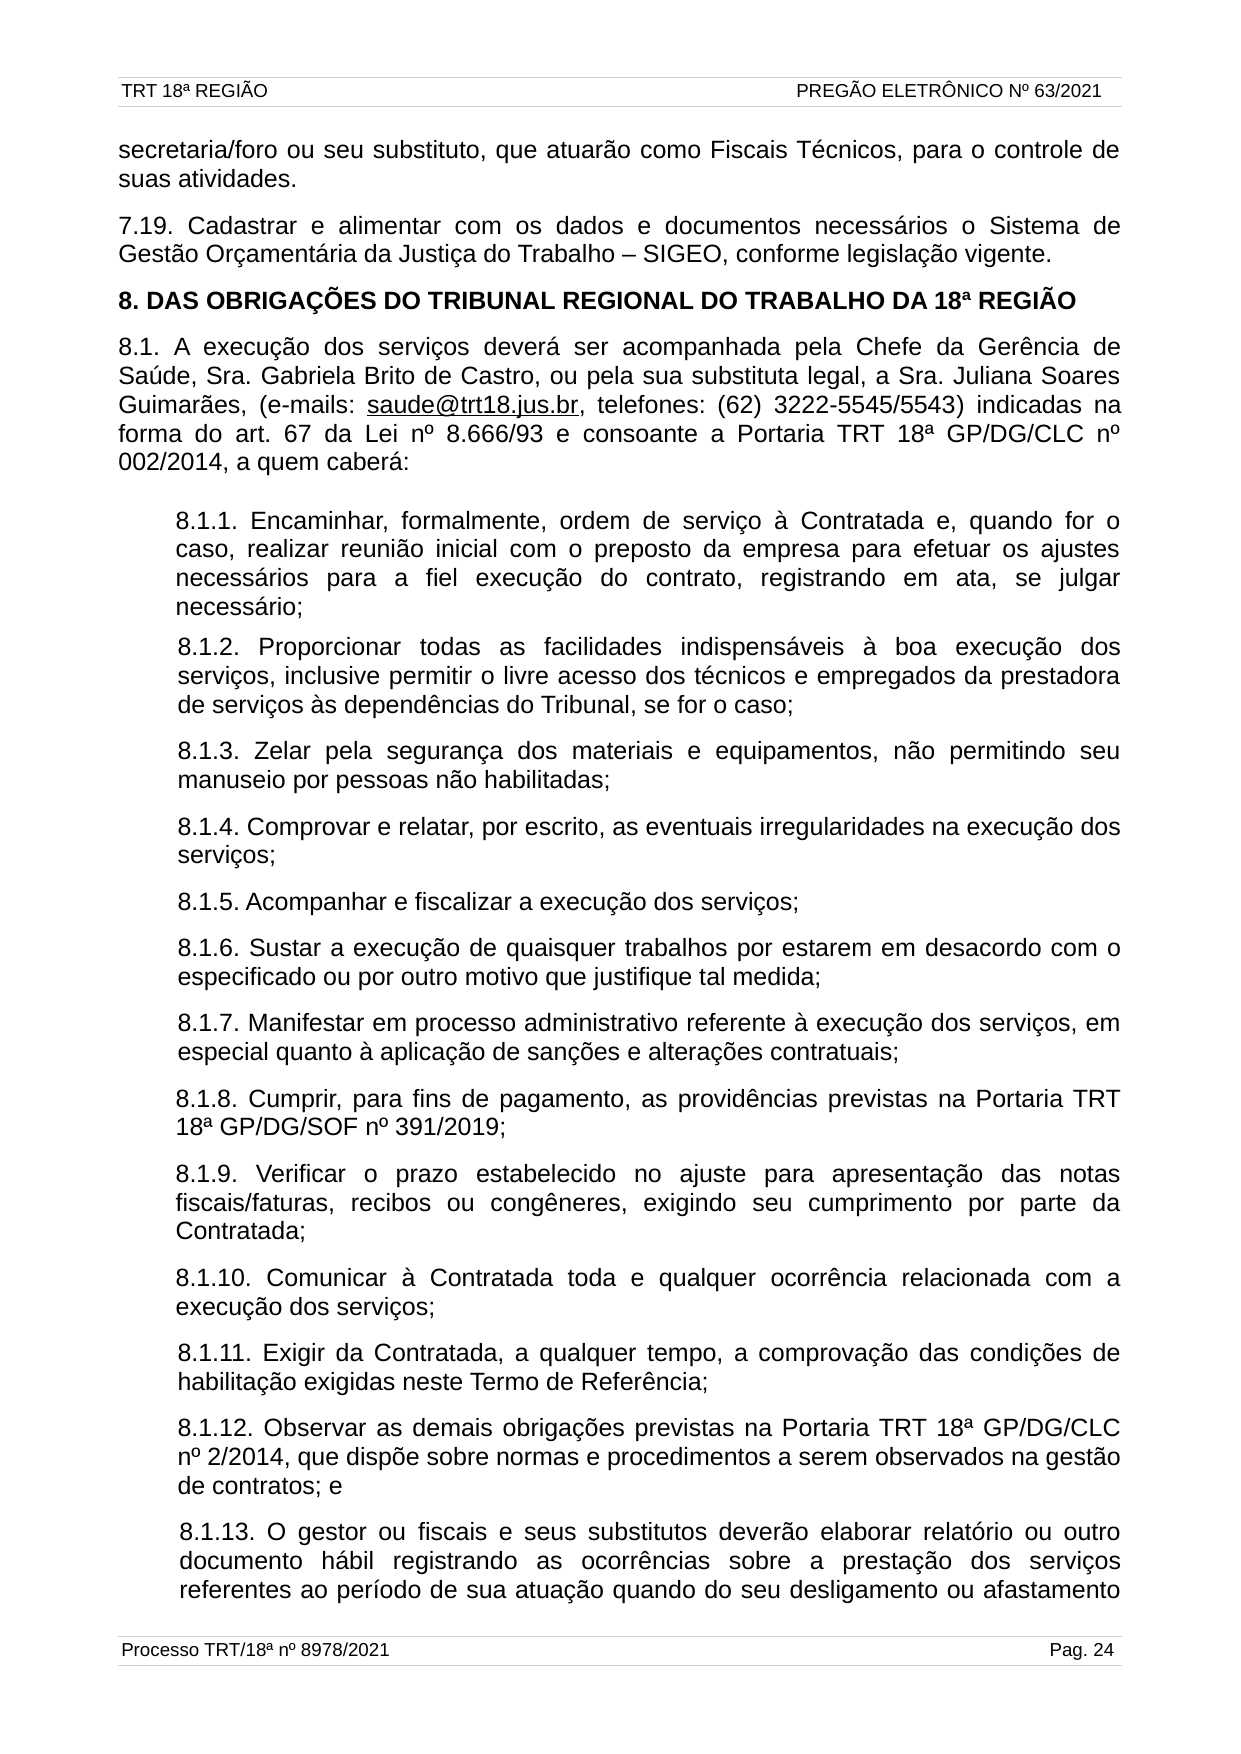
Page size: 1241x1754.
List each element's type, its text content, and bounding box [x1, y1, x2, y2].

text 7.19. Cadastrar e alimentar com os dados e documentos necessários o Sistema de Gestão Orçamentária da Justiça do Trabalho – SIGEO, conforme legislação vigente. [118, 211, 1122, 268]
text 8.1.4. Comprovar e relatar, por escrito, as eventuais irregularidades na execução dos serviços; [177, 812, 1122, 869]
text 8.1.10. Comunicar à Contratada toda e qualquer ocorrência relacionada com a execução dos serviços; [175, 1263, 1122, 1320]
text 8.1.1. Encaminhar, formalmente, ordem de serviço à Contratada e, quando for o caso, realizar reunião inicial com o preposto da empresa para efetuar os ajustes necessários para a fiel execução do contrato, registrando em ata, se julgar necessário; [175, 506, 1122, 621]
text 8.1.2. Proporcionar todas as facilidades indispensáveis à boa execução dos serviços, inclusive permitir o livre acesso dos técnicos e empregados da prestadora de serviços às dependências do Tribunal, se for o caso; [177, 632, 1122, 719]
text 8.1.8. Cumprir, para fins de pagamento, as providências previstas na Portaria TRT 18ª GP/DG/SOF nº 391/2019; [175, 1084, 1122, 1141]
text 8. DAS OBRIGAÇÕES DO TRIBUNAL REGIONAL DO TRABALHO DA 18ª REGIÃO [118, 286, 1122, 315]
text 8.1.9. Verificar o prazo estabelecido no ajuste para apresentação das notas fiscais/faturas, recibos ou congêneres, exigindo seu cumprimento por parte da Contratada; [175, 1159, 1122, 1245]
text 8.1.5. Acompanhar e fiscalizar a execução dos serviços; [177, 887, 1122, 916]
text 8.1.7. Manifestar em processo administrativo referente à execução dos serviços, em especial quanto à aplicação de sanções e alterações contratuais; [177, 1008, 1122, 1066]
text 8.1.13. O gestor ou fiscais e seus substitutos deverão elaborar relatório ou outro documento hábil registrando as ocorrências sobre a prestação dos serviços referentes ao período de sua atuação quando do seu desligamento ou afastamento [179, 1517, 1122, 1603]
text 8.1. A execução dos serviços deverá ser acompanhada pela Chefe da Gerência de Saúde, Sra. Gabriela Brito de Castro, ou pela sua substituta legal, a Sra. Juliana Soares Guimarães, (e-mails: saude@trt18.jus.br, telefones: (62) 3222-5545/5543) indicadas na forma do art. 67 da Lei nº 8.666/93 e consoante a Portaria TRT 18ª GP/DG/CLC nº 002/2014, a quem caberá: [118, 332, 1122, 476]
text secretaria/foro ou seu substituto, que atuarão como Fiscais Técnicos, para o controle de suas atividades. [118, 136, 1122, 193]
text 8.1.3. Zelar pela segurança dos materiais e equipamentos, não permitindo seu manuseio por pessoas não habilitadas; [177, 736, 1122, 794]
text 8.1.6. Sustar a execução de quaisquer trabalhos por estarem em desacordo com o especificado ou por outro motivo que justifique tal medida; [177, 933, 1122, 991]
text 8.1.11. Exigir da Contratada, a qualquer tempo, a comprovação das condições de habilitação exigidas neste Termo de Referência; [177, 1338, 1122, 1396]
text 8.1.12. Observar as demais obrigações previstas na Portaria TRT 18ª GP/DG/CLC nº 2/2014, que dispõe sobre normas e procedimentos a serem observados na gestão de contratos; e [177, 1413, 1122, 1499]
